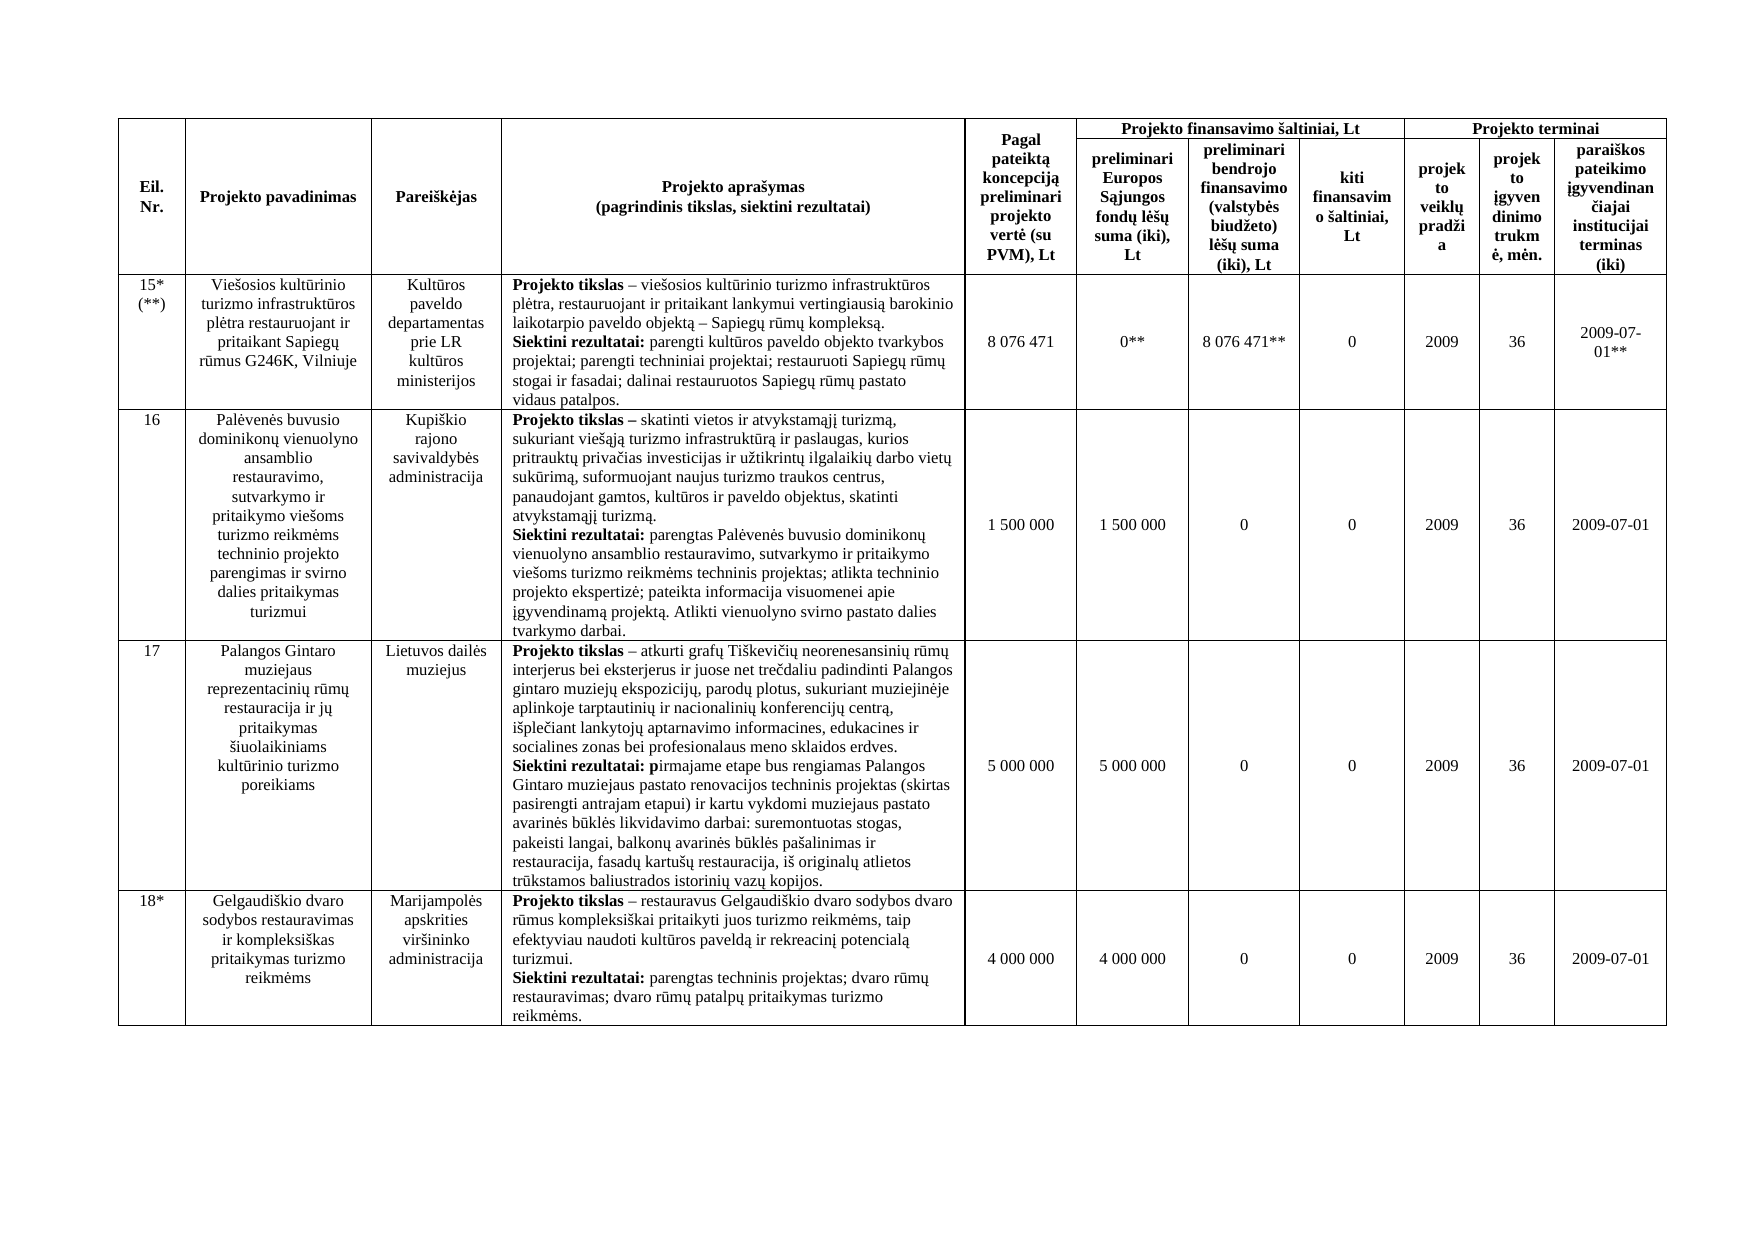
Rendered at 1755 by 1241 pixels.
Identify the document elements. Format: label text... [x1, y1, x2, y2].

table_cell projekto įgyvendinimo trukmė, mėn. [1480, 139, 1554, 273]
table_cell 0 [1300, 410, 1404, 640]
table_cell 15* (**) [119, 275, 185, 409]
table_cell 2009-07-01 [1555, 410, 1666, 640]
table_cell 5 000 000 [1077, 641, 1188, 890]
table_cell 2009 [1405, 275, 1479, 409]
table_cell Gelgaudiškio dvaro sodybos restauravimas ir kompleksiškas pritaikymas turizmo reikmėms [186, 891, 371, 1025]
table_cell projekto veiklų pradžia [1405, 139, 1479, 273]
table_cell 1 500 000 [1077, 410, 1188, 640]
table_cell 1 500 000 [966, 410, 1076, 640]
table_header Projekto aprašymas (pagrindinis tikslas, siektini rezultatai) [502, 119, 964, 273]
table_cell Projekto tikslas – atkurti grafų Tiškevičių neorenesansinių rūmų interjerus bei eksterjerus ir juose net trečdaliu padindinti Palangos gintaro muziejų ekspozicijų, parodų plotus, sukuriant muziejinėje aplinkoje tarptautinių ir nacionalinių konferencijų centrą, išplečiant lankytojų aptarnavimo informacines, edukacines ir socialines zonas bei profesionalaus meno sklaidos erdves. Siektini rezultatai: pirmajame etape bus rengiamas Palangos Gintaro muziejaus pastato renovacijos techninis projektas (skirtas pasirengti antrajam etapui) ir kartu vykdomi muziejaus pastato avarinės būklės likvidavimo darbai: suremontuotas stogas, pakeisti langai, balkonų avarinės būklės pašalinimas ir restauracija, fasadų kartušų restauracija, iš originalų atlietos trūkstamos baliustrados istorinių vazų kopijos. [502, 641, 964, 890]
table_cell 36 [1480, 641, 1554, 890]
table_cell 0 [1189, 891, 1299, 1025]
table_cell Lietuvos dailės muziejus [372, 641, 501, 890]
table_cell kiti finansavimo šaltiniai, Lt [1300, 139, 1404, 273]
table_cell Projekto tikslas – skatinti vietos ir atvykstamąjį turizmą, sukuriant viešąją turizmo infrastruktūrą ir paslaugas, kurios pritrauktų privačias investicijas ir užtikrintų ilgalaikių darbo vietų sukūrimą, suformuojant naujus turizmo traukos centrus, panaudojant gamtos, kultūros ir paveldo objektus, skatinti atvykstamąjį turizmą. Siektini rezultatai: parengtas Palėvenės buvusio dominikonų vienuolyno ansamblio restauravimo, sutvarkymo ir pritaikymo viešoms turizmo reikmėms techninis projektas; atlikta techninio projekto ekspertizė; pateikta informacija visuomenei apie įgyvendinamą projektą. Atlikti vienuolyno svirno pastato dalies tvarkymo darbai. [502, 410, 964, 640]
table_cell Projekto tikslas – viešosios kultūrinio turizmo infrastruktūros plėtra, restauruojant ir pritaikant lankymui vertingiausią barokinio laikotarpio paveldo objektą – Sapiegų rūmų kompleksą. Siektini rezultatai: parengti kultūros paveldo objekto tvarkybos projektai; parengti techniniai projektai; restauruoti Sapiegų rūmų stogai ir fasadai; dalinai restauruotos Sapiegų rūmų pastato vidaus patalpos. [502, 275, 964, 409]
table_cell Kupiškio rajono savivaldybės administracija [372, 410, 501, 640]
table_cell 0 [1189, 641, 1299, 890]
table_cell 0** [1077, 275, 1188, 409]
table_header Projekto finansavimo šaltiniai, Lt [1077, 119, 1404, 138]
table_cell 36 [1480, 410, 1554, 640]
table_cell Viešosios kultūrinio turizmo infrastruktūros plėtra restauruojant ir pritaikant Sapiegų rūmus G246K, Vilniuje [186, 275, 371, 409]
table_cell preliminari bendrojo finansavimo (valstybės biudžeto) lėšų suma (iki), Lt [1189, 139, 1299, 273]
table_header Projekto pavadinimas [186, 119, 371, 273]
table_cell 0 [1300, 891, 1404, 1025]
table_cell Kultūros paveldo departamentas prie LR kultūros ministerijos [372, 275, 501, 409]
table_cell Projekto tikslas – restauravus Gelgaudiškio dvaro sodybos dvaro rūmus kompleksiškai pritaikyti juos turizmo reikmėms, taip efektyviau naudoti kultūros paveldą ir rekreacinį potencialą turizmui. Siektini rezultatai: parengtas techninis projektas; dvaro rūmų restauravimas; dvaro rūmų patalpų pritaikymas turizmo reikmėms. [502, 891, 964, 1025]
table_header Pareiškėjas [372, 119, 501, 273]
table_cell 8 076 471 [966, 275, 1076, 409]
table_cell 5 000 000 [966, 641, 1076, 890]
table_cell 0 [1300, 641, 1404, 890]
table_cell Marijampolės apskrities viršininko administracija [372, 891, 501, 1025]
table_cell 4 000 000 [966, 891, 1076, 1025]
table_header Eil. Nr. [119, 119, 185, 273]
table_cell 16 [119, 410, 185, 640]
table_cell 2009-07-01** [1555, 275, 1666, 409]
table_cell 2009 [1405, 891, 1479, 1025]
table_cell Palėvenės buvusio dominikonų vienuolyno ansamblio restauravimo, sutvarkymo ir pritaikymo viešoms turizmo reikmėms techninio projekto parengimas ir svirno dalies pritaikymas turizmui [186, 410, 371, 640]
table_cell 2009 [1405, 410, 1479, 640]
table_cell 0 [1189, 410, 1299, 640]
table_header Projekto terminai [1405, 119, 1666, 138]
table_cell Palangos Gintaro muziejaus reprezentacinių rūmų restauracija ir jų pritaikymas šiuolaikiniams kultūrinio turizmo poreikiams [186, 641, 371, 890]
table_cell 17 [119, 641, 185, 890]
table_cell preliminari Europos Sąjungos fondų lėšų suma (iki), Lt [1077, 139, 1188, 273]
table_cell 0 [1300, 275, 1404, 409]
table_cell 36 [1480, 275, 1554, 409]
table_cell 18* [119, 891, 185, 1025]
table_header Pagal pateiktą koncepciją preliminari projekto vertė (su PVM), Lt [966, 119, 1076, 273]
table_cell 2009 [1405, 641, 1479, 890]
table_cell 4 000 000 [1077, 891, 1188, 1025]
table_cell 2009-07-01 [1555, 641, 1666, 890]
table_cell paraiškos pateikimo įgyvendinančiajai institucijai terminas (iki) [1555, 139, 1666, 273]
table_cell 36 [1480, 891, 1554, 1025]
table_cell 2009-07-01 [1555, 891, 1666, 1025]
table_cell 8 076 471** [1189, 275, 1299, 409]
